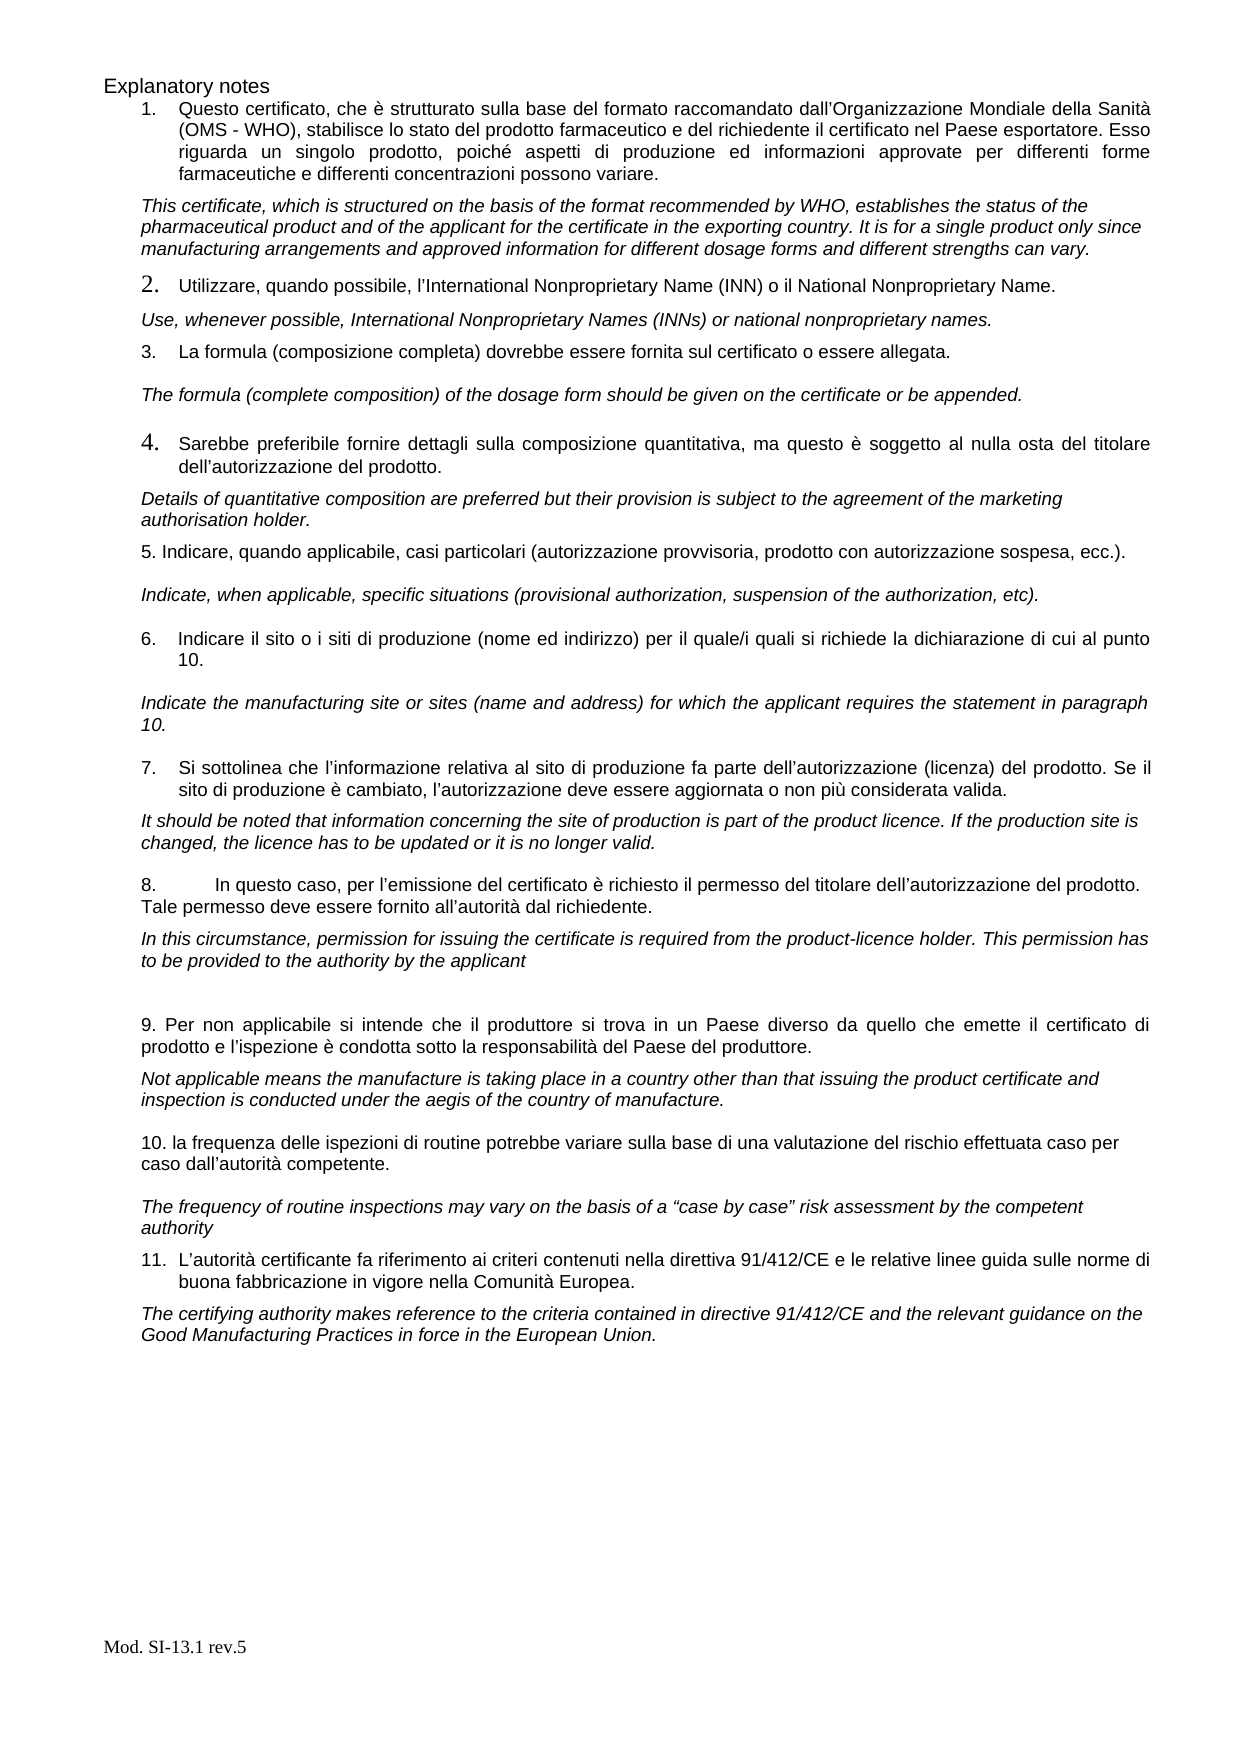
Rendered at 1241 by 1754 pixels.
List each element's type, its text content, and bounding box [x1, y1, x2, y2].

list Indicare il sito o i siti di produzione (nome ed indirizzo) per il quale/i quali si richiede la dichiarazione di cui al punto 10. [141, 627, 1152, 671]
text The frequency of routine inspections may vary on the basis of a “case by case” risk assessment by the competent authority [141, 1196, 1152, 1239]
list Questo certificato, che è strutturato sulla base del formato raccomandato dall’Organizzazione Mondiale della Sanità (OMS - WHO), stabilisce lo stato del prodotto farmaceutico e del richiedente il certificato nel Paese esportatore. Esso riguarda un singolo prodotto, poiché aspetti di produzione ed informazioni approvate per differenti forme farmaceutiche e differenti concentrazioni possono variare. [141, 98, 1152, 184]
list Si sottolinea che l’informazione relativa al sito di produzione fa parte dell’autorizzazione (licenza) del prodotto. Se il sito di produzione è cambiato, l’autorizzazione deve essere aggiornata o non più considerata valida. [141, 757, 1152, 800]
text 10. la frequenza delle ispezioni di routine potrebbe variare sulla base di una valutazione del rischio effettuata caso per caso dall’autorità competente. [141, 1132, 1152, 1175]
text Not applicable means the manufacture is taking place in a country other than that issuing the product certificate and inspection is conducted under the aegis of the country of manufacture. [141, 1068, 1152, 1111]
list La formula (composizione completa) dovrebbe essere fornita sul certificato o essere allegata. [141, 341, 1152, 362]
text Details of quantitative composition are preferred but their provision is subject to the agreement of the marketing authorisation holder. [141, 488, 1152, 531]
text Indicate the manufacturing site or sites (name and address) for which the applicant requires the statement in paragraph 10. [141, 692, 1152, 735]
text Use, whenever possible, International Nonproprietary Names (INNs) or national nonproprietary names. [141, 309, 1152, 330]
list Utilizzare, quando possibile, l’International Nonproprietary Name (INN) o il National Nonproprietary Name. [141, 269, 1152, 298]
text In this circumstance, permission for issuing the certificate is required from the product-licence holder. This permission has to be provided to the authority by the applicant [141, 928, 1152, 971]
text Indicate, when applicable, specific situations (provisional authorization, suspension of the authorization, etc). [141, 584, 1152, 606]
text It should be noted that information concerning the site of production is part of the product licence. If the production site is changed, the licence has to be updated or it is no longer valid. [141, 810, 1152, 853]
text 5. Indicare, quando applicabile, casi particolari (autorizzazione provvisoria, prodotto con autorizzazione sospesa, ecc.). [141, 541, 1152, 563]
list Sarebbe preferibile fornire dettagli sulla composizione quantitativa, ma questo è soggetto al nulla osta del titolare dell’autorizzazione del prodotto. [141, 427, 1152, 477]
text The certifying authority makes reference to the criteria contained in directive 91/412/CE and the relevant guidance on the Good Manufacturing Practices in force in the European Union. [141, 1303, 1152, 1346]
list L’autorità certificante fa riferimento ai criteri contenuti nella direttiva 91/412/CE e le relative linee guida sulle norme di buona fabbricazione in vigore nella Comunità Europea. [141, 1249, 1152, 1292]
text Explanatory notes [103, 74, 1152, 98]
text 8. In questo caso, per l’emissione del certificato è richiesto il permesso del titolare dell’autorizzazione del prodotto. Tale permesso deve essere fornito all’autorità dal richiedente. [141, 874, 1152, 917]
text The formula (complete composition) of the dosage form should be given on the certificate or be appended. [141, 384, 1152, 405]
text This certificate, which is structured on the basis of the format recommended by WHO, establishes the status of the pharmaceutical product and of the applicant for the certificate in the exporting country. It is for a single product only since manufacturing arrangements and approved information for different dosage forms and different strengths can vary. [141, 194, 1152, 259]
text 9. Per non applicabile si intende che il produttore si trova in un Paese diverso da quello che emette il certificato di prodotto e l’ispezione è condotta sotto la responsabilità del Paese del produttore. [141, 1014, 1152, 1057]
